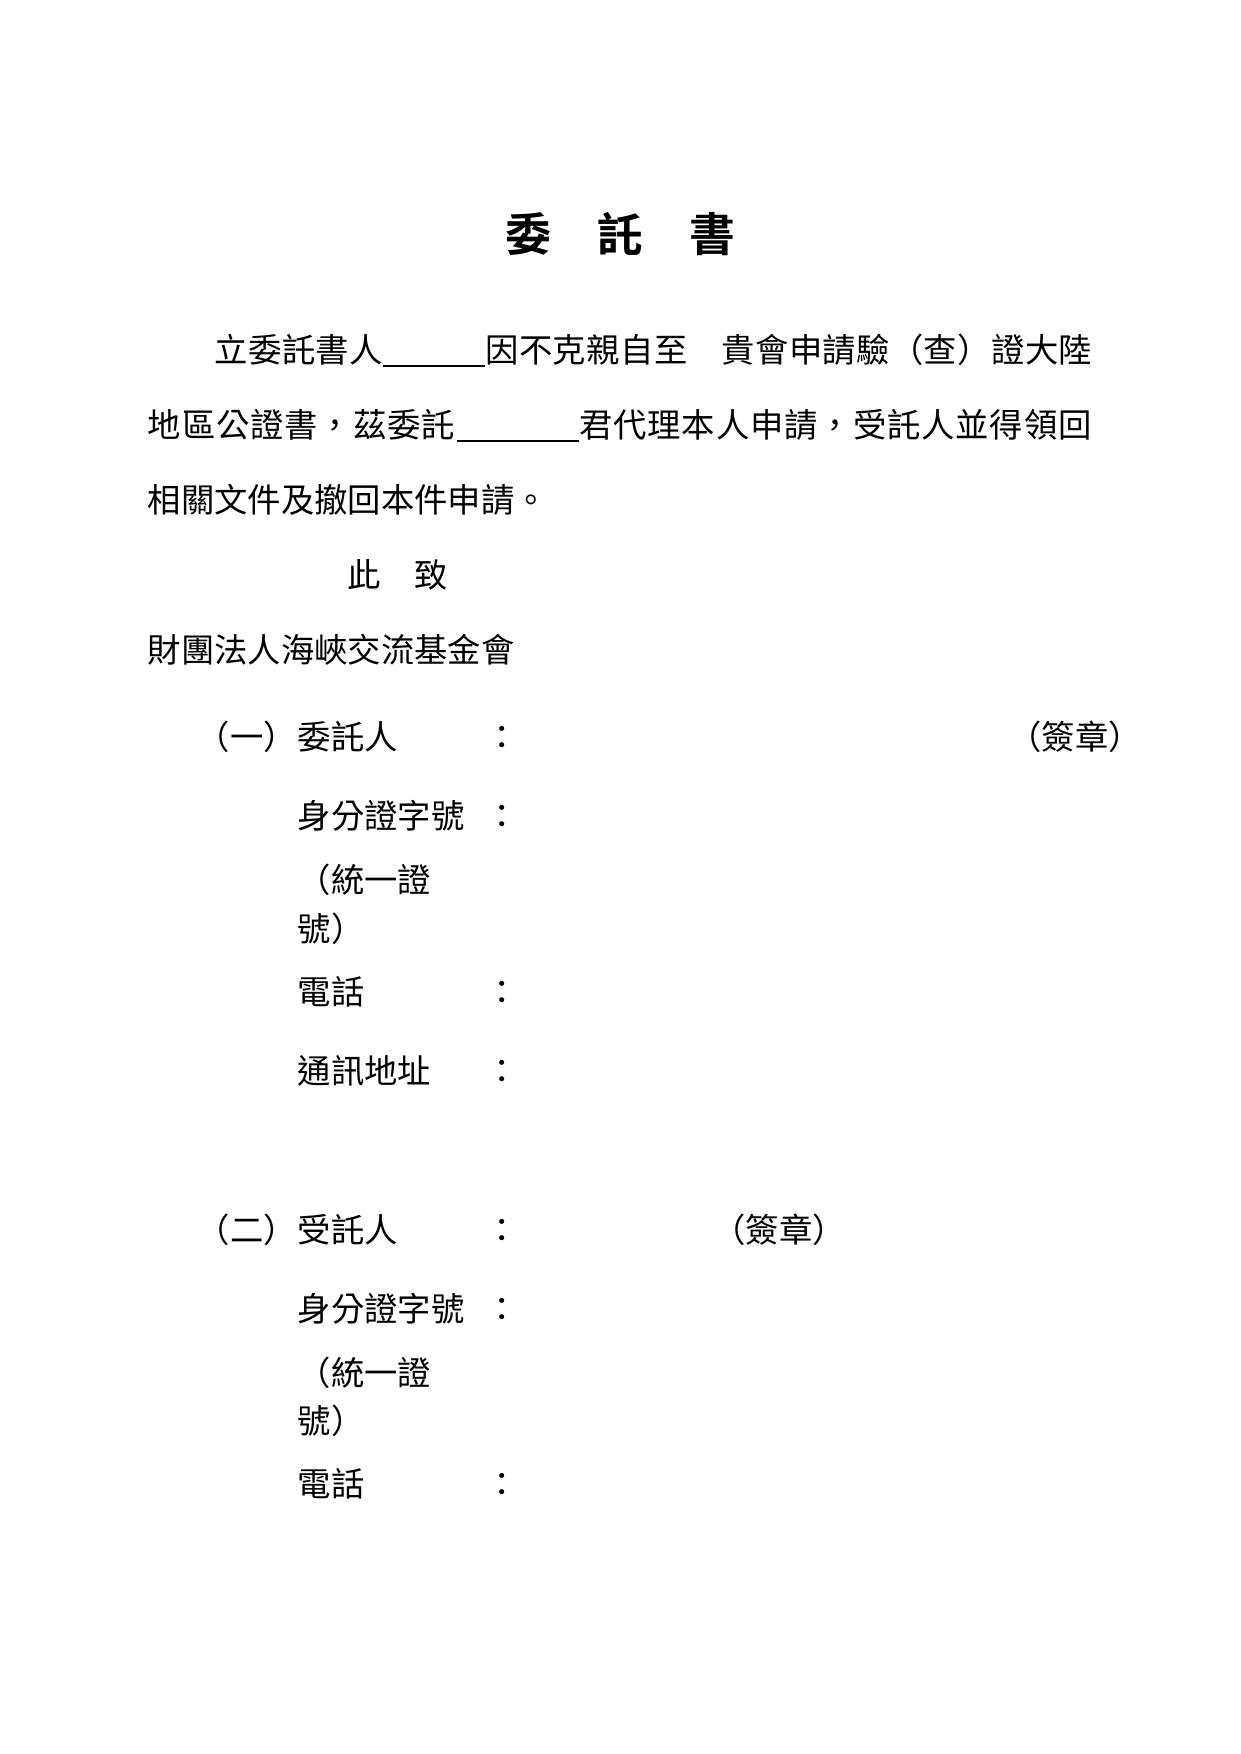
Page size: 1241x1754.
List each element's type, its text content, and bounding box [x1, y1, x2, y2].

table_cell 受託人 [298, 1188, 485, 1267]
table_cell ： [485, 1267, 504, 1443]
table_cell ： [485, 1030, 504, 1109]
table_cell （簽章） [504, 1188, 1141, 1267]
table_cell [504, 951, 1141, 1030]
text 此 致 [148, 527, 1092, 602]
table_header ： [485, 696, 504, 775]
table_cell ： [485, 1443, 504, 1522]
table_cell [504, 1030, 1141, 1109]
table_cell [196, 1109, 298, 1188]
table_cell [504, 1443, 1141, 1522]
table_header （一） [196, 696, 298, 775]
table_cell [196, 1030, 298, 1109]
table_cell ： [485, 775, 504, 951]
table_cell 電話 [298, 951, 485, 1030]
table_cell [504, 1267, 1141, 1443]
table_cell [485, 1109, 504, 1188]
table_cell [196, 951, 298, 1030]
text 立委託書人 因不克親自至 貴會申請驗（查）證大陸地區公證書，茲委託 君代理本人申請，受託人並得領回相關文件及撤回本件申請。 [148, 302, 1092, 527]
table_header （簽章） [504, 696, 1141, 775]
table_cell （二） [196, 1188, 298, 1267]
table_cell [298, 1109, 485, 1188]
table_cell ： [485, 1188, 504, 1267]
table_cell [196, 775, 298, 951]
table_cell [196, 1267, 298, 1443]
table_cell [504, 775, 1141, 951]
table_cell 電話 [298, 1443, 485, 1522]
table_cell [504, 1109, 1141, 1188]
table_cell 身分證字號 （統一證號） [298, 1267, 485, 1443]
text 財團法人海峽交流基金會 [148, 602, 1092, 677]
table_cell ： [485, 951, 504, 1030]
text 委 託 書 [148, 158, 1092, 283]
table_cell 身分證字號 （統一證號） [298, 775, 485, 951]
table_cell 通訊地址 [298, 1030, 485, 1109]
table_header 委託人 [298, 696, 485, 775]
table_cell [196, 1443, 298, 1522]
